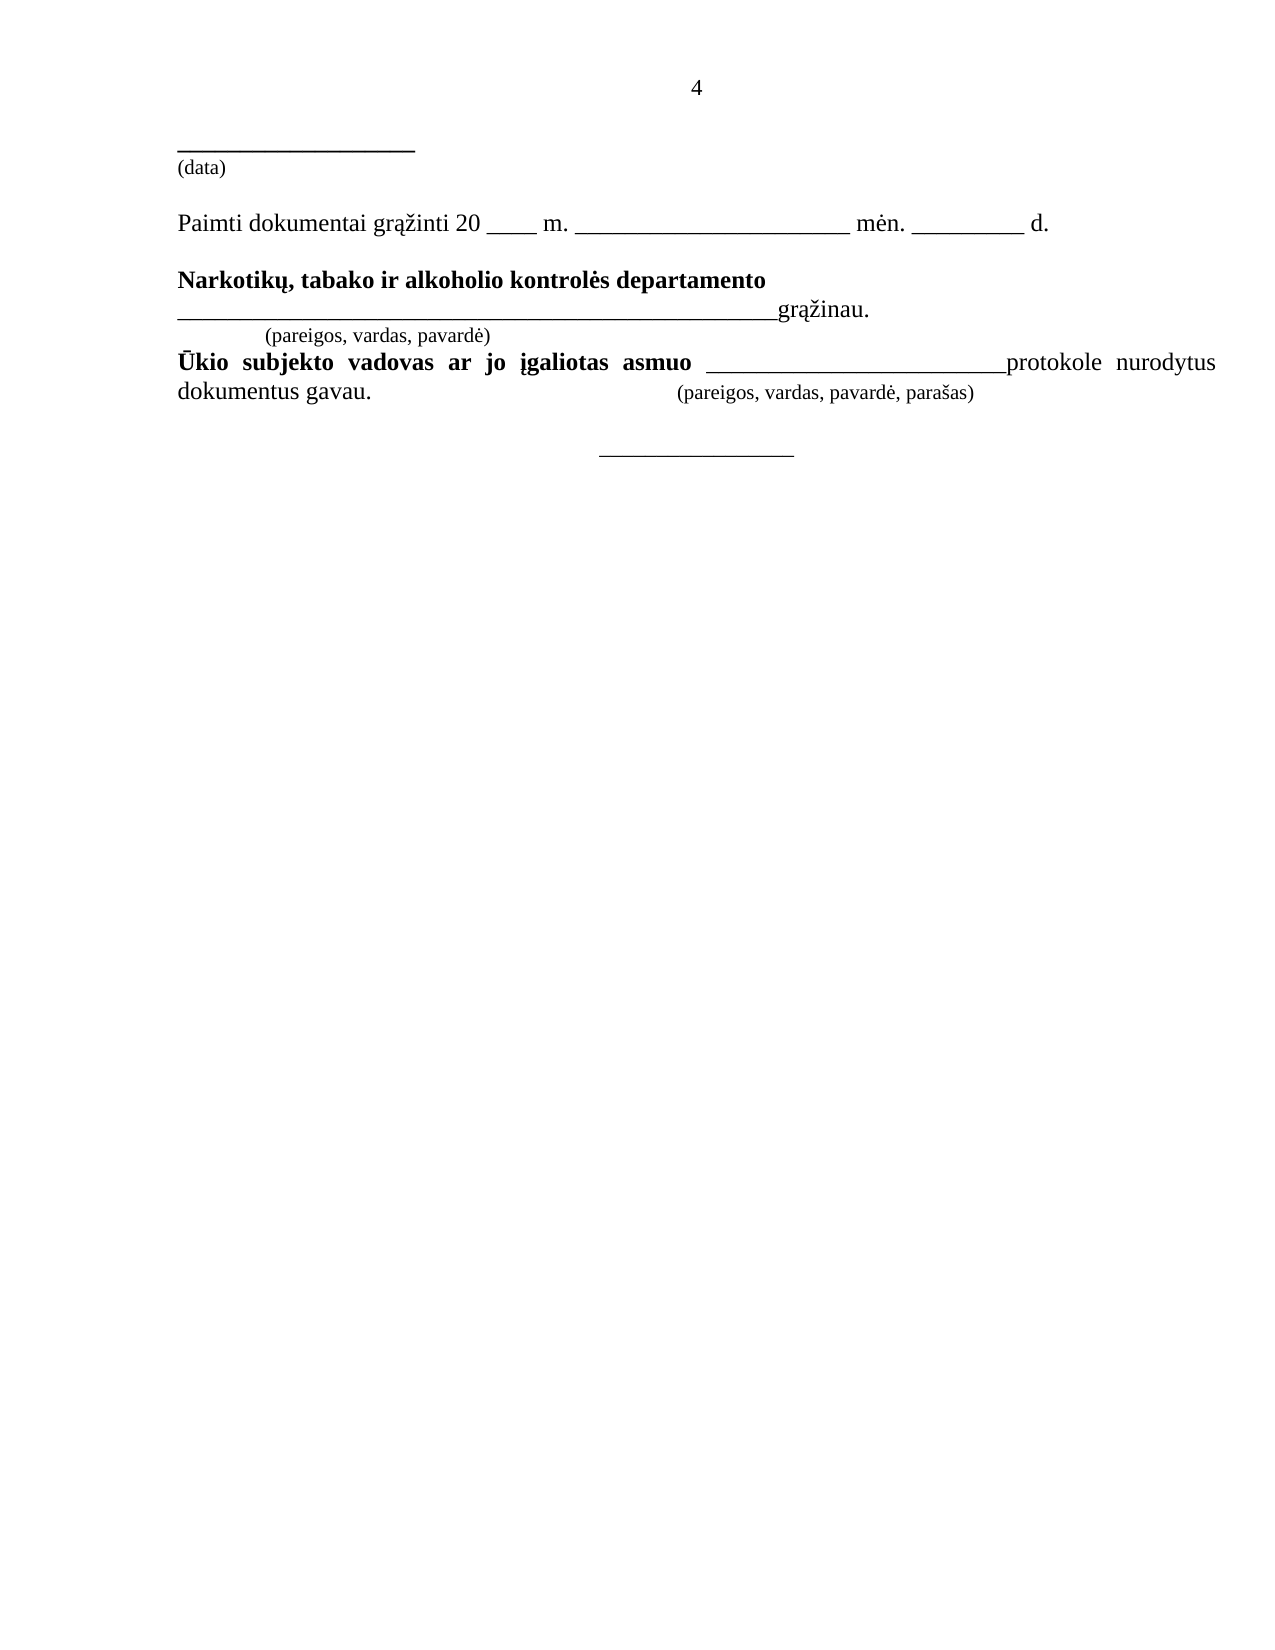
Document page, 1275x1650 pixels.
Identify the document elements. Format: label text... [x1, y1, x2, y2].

text (data) [177, 155, 1216, 179]
text ___________________ [177, 126, 1216, 155]
text Paimti dokumentai grąžinti 20 ____ m. ______________________ mėn. _________ d. [177, 208, 1216, 237]
text Narkotikų, tabako ir alkoholio kontrolės departamento [177, 266, 1216, 294]
text ________________________________________________grąžinau. [177, 294, 1216, 323]
text Ūkio subjekto vadovas ar jo įgaliotas asmuo ________________________protokole nurodytus dokumentus gavau. (pareigos, vardas, pavardė, parašas) [177, 347, 1216, 404]
text _________________ [177, 433, 1216, 460]
text (pareigos, vardas, pavardė) [177, 323, 1216, 347]
